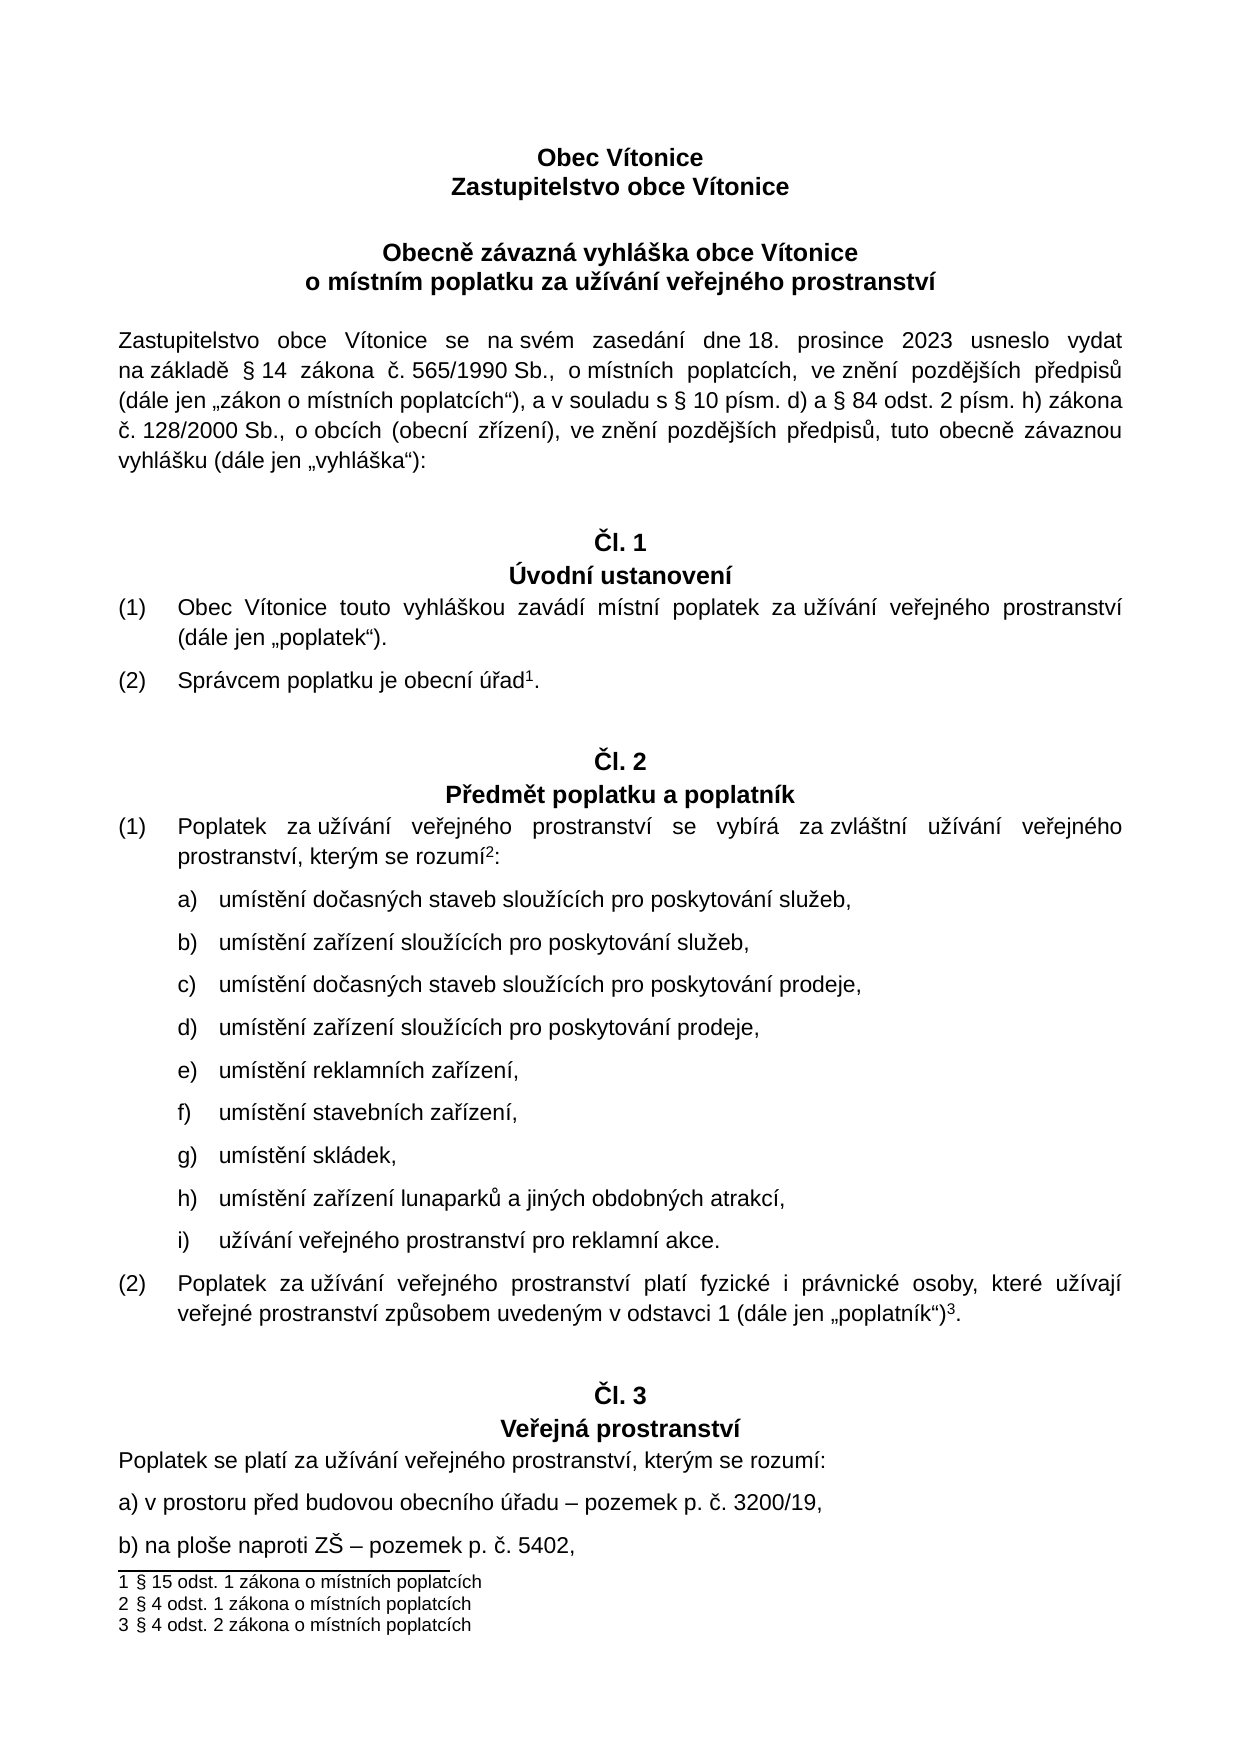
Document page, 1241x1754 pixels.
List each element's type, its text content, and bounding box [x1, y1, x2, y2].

list umístění zařízení sloužících pro poskytování prodeje, [177, 1014, 1122, 1040]
text b) na ploše naproti ZŠ – pozemek p. č. 5402, [118, 1532, 1122, 1558]
list § 15 odst. 1 zákona o místních poplatcích [118, 1571, 1122, 1592]
list Správcem poplatku je obecní úřad. [118, 667, 1122, 693]
list Poplatek za užívání veřejného prostranství se vybírá za zvláštní užívání veřejného prostranství, kterým se rozumí: [118, 813, 1122, 869]
list Poplatek za užívání veřejného prostranství platí fyzické i právnické osoby, které užívají veřejné prostranství způsobem uvedeným v odstavci 1 (dále jen „poplatník“). [118, 1270, 1122, 1327]
list umístění stavebních zařízení, [177, 1099, 1122, 1126]
list umístění zařízení sloužících pro poskytování služeb, [177, 928, 1122, 955]
list umístění dočasných staveb sloužících pro poskytování služeb, [177, 886, 1122, 912]
list Obec Vítonice touto vyhláškou zavádí místní poplatek za užívání veřejného prostranství (dále jen „poplatek“). [118, 594, 1122, 650]
subtitle Čl. 1 Úvodní ustanovení [118, 528, 1122, 589]
subtitle Čl. 2 Předmět poplatku a poplatník [118, 747, 1122, 809]
text a) v prostoru před budovou obecního úřadu – pozemek p. č. 3200/19, [118, 1489, 1122, 1516]
list užívání veřejného prostranství pro reklamní akce. [177, 1227, 1122, 1254]
text Poplatek se platí za užívání veřejného prostranství, kterým se rozumí: [118, 1447, 1122, 1473]
subtitle Čl. 3 Veřejná prostranství [118, 1381, 1122, 1442]
list umístění skládek, [177, 1142, 1122, 1168]
list umístění reklamních zařízení, [177, 1057, 1122, 1083]
list umístění dočasných staveb sloužících pro poskytování prodeje, [177, 971, 1122, 998]
list § 4 odst. 1 zákona o místních poplatcích [118, 1592, 1122, 1614]
title Obec Vítonice Zastupitelstvo obce Vítonice [118, 143, 1122, 201]
list § 4 odst. 2 zákona o místních poplatcích [118, 1614, 1122, 1635]
list umístění zařízení lunaparků a jiných obdobných atrakcí, [177, 1185, 1122, 1211]
subtitle Obecně závazná vyhláška obce Vítonice o místním poplatku za užívání veřejného prostranství [118, 238, 1122, 295]
text Zastupitelstvo obce Vítonice se na svém zasedání dne 18. prosince 2023 usneslo vydat na základě § 14 zákona č. 565/1990 Sb., o místních poplatcích, ve znění pozdějších předpisů (dále jen „zákon o místních poplatcích“), a v souladu s § 10 písm. d) a § 84 odst. 2 písm. h) zákona č. 128/2000 Sb., o obcích (obecní zřízení), ve znění pozdějších předpisů, tuto obecně závaznou vyhlášku (dále jen „vyhláška“): [118, 327, 1122, 474]
